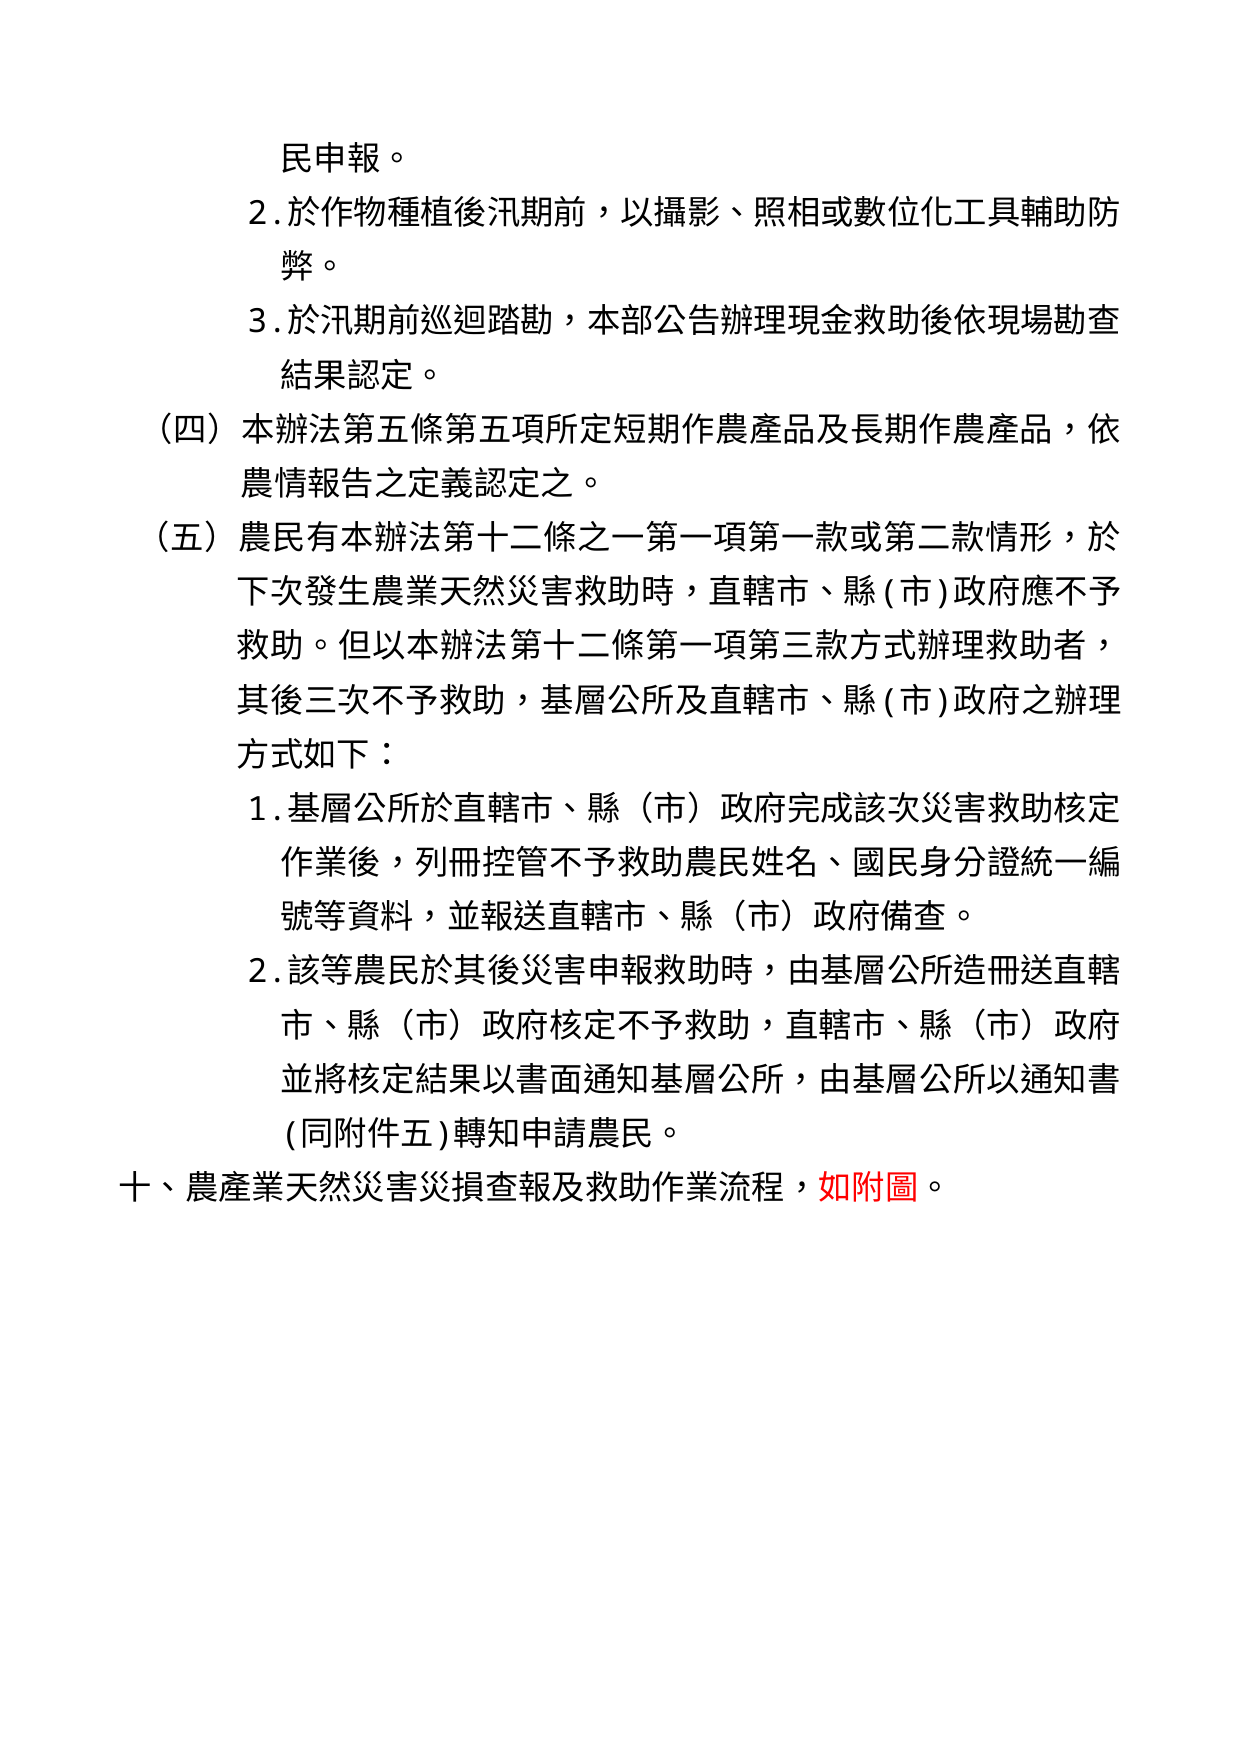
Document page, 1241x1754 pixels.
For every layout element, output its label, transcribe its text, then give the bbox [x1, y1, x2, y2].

text 1.基層公所於直轄市、縣（市）政府完成該次災害救助核定作業後，列冊控管不予救助農民姓名、國民身分證統一編號等資料，並報送直轄市、縣（市）政府備查。 [247, 777, 1122, 939]
text 十、農產業天然災害災損查報及救助作業流程，如附圖。 [118, 1156, 1122, 1210]
text 民申報。 [247, 127, 1122, 181]
text （四）本辦法第五條第五項所定短期作農產品及長期作農產品，依農情報告之定義認定之。 [139, 398, 1122, 506]
text 2.該等農民於其後災害申報救助時，由基層公所造冊送直轄市、縣（市）政府核定不予救助，直轄市、縣（市）政府並將核定結果以書面通知基層公所，由基層公所以通知書(同附件五)轉知申請農民。 [247, 939, 1122, 1156]
text （五）農民有本辦法第十二條之一第一項第一款或第二款情形，於下次發生農業天然災害救助時，直轄市、縣(市)政府應不予救助。但以本辦法第十二條第一項第三款方式辦理救助者，其後三次不予救助，基層公所及直轄市、縣(市)政府之辦理方式如下： [136, 506, 1122, 777]
text 2.於作物種植後汛期前，以攝影、照相或數位化工具輔助防弊。 [247, 181, 1122, 289]
text 3.於汛期前巡迴踏勘，本部公告辦理現金救助後依現場勘查結果認定。 [247, 289, 1122, 398]
